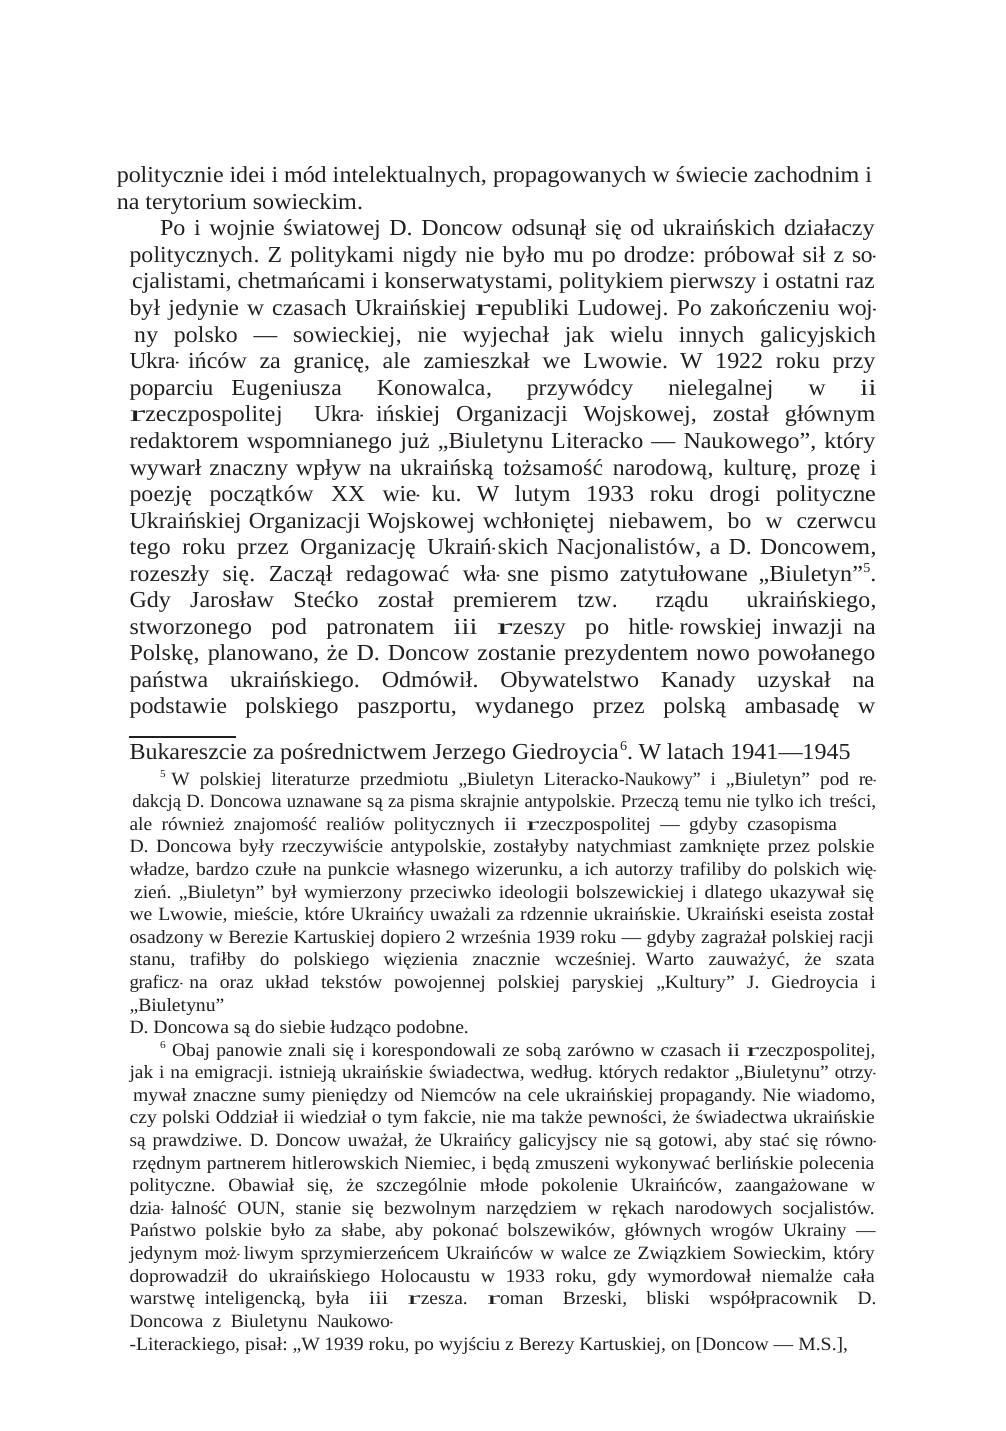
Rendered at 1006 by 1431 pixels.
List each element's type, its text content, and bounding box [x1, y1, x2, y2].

text D. Doncowa były rzeczywiście antypolskie, zostałyby natychmiast zamknięte przez polskie władze, bardzo czułe na punkcie własnego wizerunku, a ich autorzy trafiliby do polskich wię‑ zień. „Biuletyn” był wymierzony przeciwko ideologii bolszewickiej i dlatego ukazywał się we Lwowie, mieście, które Ukraińcy uważali za rdzennie ukraińskie. Ukraiński eseista został osadzony w Berezie Kartuskiej dopiero 2 września 1939 roku — gdyby zagrażał polskiej racji stanu, trafiłby do polskiego więzienia znacznie wcześniej. Warto zauważyć, że szata graficz‑ na oraz układ tekstów powojennej polskiej paryskiej „Kultury” J. Giedroycia i „Biuletynu” [129, 835, 876, 1015]
text 6 Obaj panowie znali się i korespondowali ze sobą zarówno w czasach ii rzeczpospolitej, jak i na emigracji. istnieją ukraińskie świadectwa, według. których redaktor „Biuletynu” otrzy‑ mywał znaczne sumy pieniędzy od Niemców na cele ukraińskiej propagandy. Nie wiadomo, czy polski Oddział ii wiedział o tym fakcie, nie ma także pewności, że świadectwa ukraińskie są prawdziwe. D. Doncow uważał, że Ukraińcy galicyjscy nie są gotowi, aby stać się równo‑ rzędnym partnerem hitlerowskich Niemiec, i będą zmuszeni wykonywać berlińskie polecenia polityczne. Obawiał się, że szczególnie młode pokolenie Ukraińców, zaangażowane w dzia‑ łalność OUN, stanie się bezwolnym narzędziem w rękach narodowych socjalistów. Państwo polskie było za słabe, aby pokonać bolszewików, głównych wrogów Ukrainy — jedynym moż‑ liwym sprzymierzeńcem Ukraińców w walce ze Związkiem Sowieckim, który doprowadził do ukraińskiego Holocaustu w 1933 roku, gdy wymordował niemalże cała warstwę inteligencką, była iii rzesza. roman Brzeski, bliski współpracownik D. Doncowa z Biuletynu Naukowo‑ [129, 1038, 876, 1331]
text D. Doncowa są do siebie łudząco podobne. [129, 1016, 888, 1038]
text 5 W polskiej literaturze przedmiotu „Biuletyn Literacko‑Naukowy” i „Biuletyn” pod re‑ dakcją D. Doncowa uznawane są za pisma skrajnie antypolskie. Przeczą temu nie tylko ich treści, ale również znajomość realiów politycznych ii rzeczpospolitej — gdyby czasopisma [129, 767, 876, 834]
text Po i wojnie światowej D. Doncow odsunął się od ukraińskich działaczy politycznych. Z politykami nigdy nie było mu po drodze: próbował sił z so‑ cjalistami, chetmańcami i konserwatystami, politykiem pierwszy i ostatni raz był jedynie w czasach Ukraińskiej republiki Ludowej. Po zakończeniu woj‑ ny polsko — sowieckiej, nie wyjechał jak wielu innych galicyjskich Ukra‑ ińców za granicę, ale zamieszkał we Lwowie. W 1922 roku przy poparciu Eugeniusza Konowalca, przywódcy nielegalnej w ii rzeczpospolitej Ukra‑ ińskiej Organizacji Wojskowej, został głównym redaktorem wspomnianego już „Biuletynu Literacko — Naukowego”, który wywarł znaczny wpływ na ukraińską tożsamość narodową, kulturę, prozę i poezję początków XX wie‑ ku. W lutym 1933 roku drogi polityczne Ukraińskiej Organizacji Wojskowej wchłoniętej niebawem, bo w czerwcu tego roku przez Organizację Ukraiń‑ skich Nacjonalistów, a D. Doncowem, rozeszły się. Zaczął redagować wła‑ sne pismo zatytułowane „Biuletyn”5. Gdy Jarosław Stećko został premierem tzw. rządu ukraińskiego, stworzonego pod patronatem iii rzeszy po hitle‑ rowskiej inwazji na Polskę, planowano, że D. Doncow zostanie prezydentem nowo powołanego państwa ukraińskiego. Odmówił. Obywatelstwo Kanady uzyskał na podstawie polskiego paszportu, wydanego przez polską ambasadę w Bukareszcie za pośrednictwem Jerzego Giedroycia6. W latach 1941—1945 [129, 214, 876, 764]
subtitle politycznie idei i mód intelektualnych, propagowanych w świecie zachodnim i na terytorium sowieckim. [117, 161, 877, 214]
text ‑Literackiego, pisał: „W 1939 roku, po wyjściu z Berezy Kartuskiej, on [Doncow — M.S.], [129, 1332, 888, 1354]
